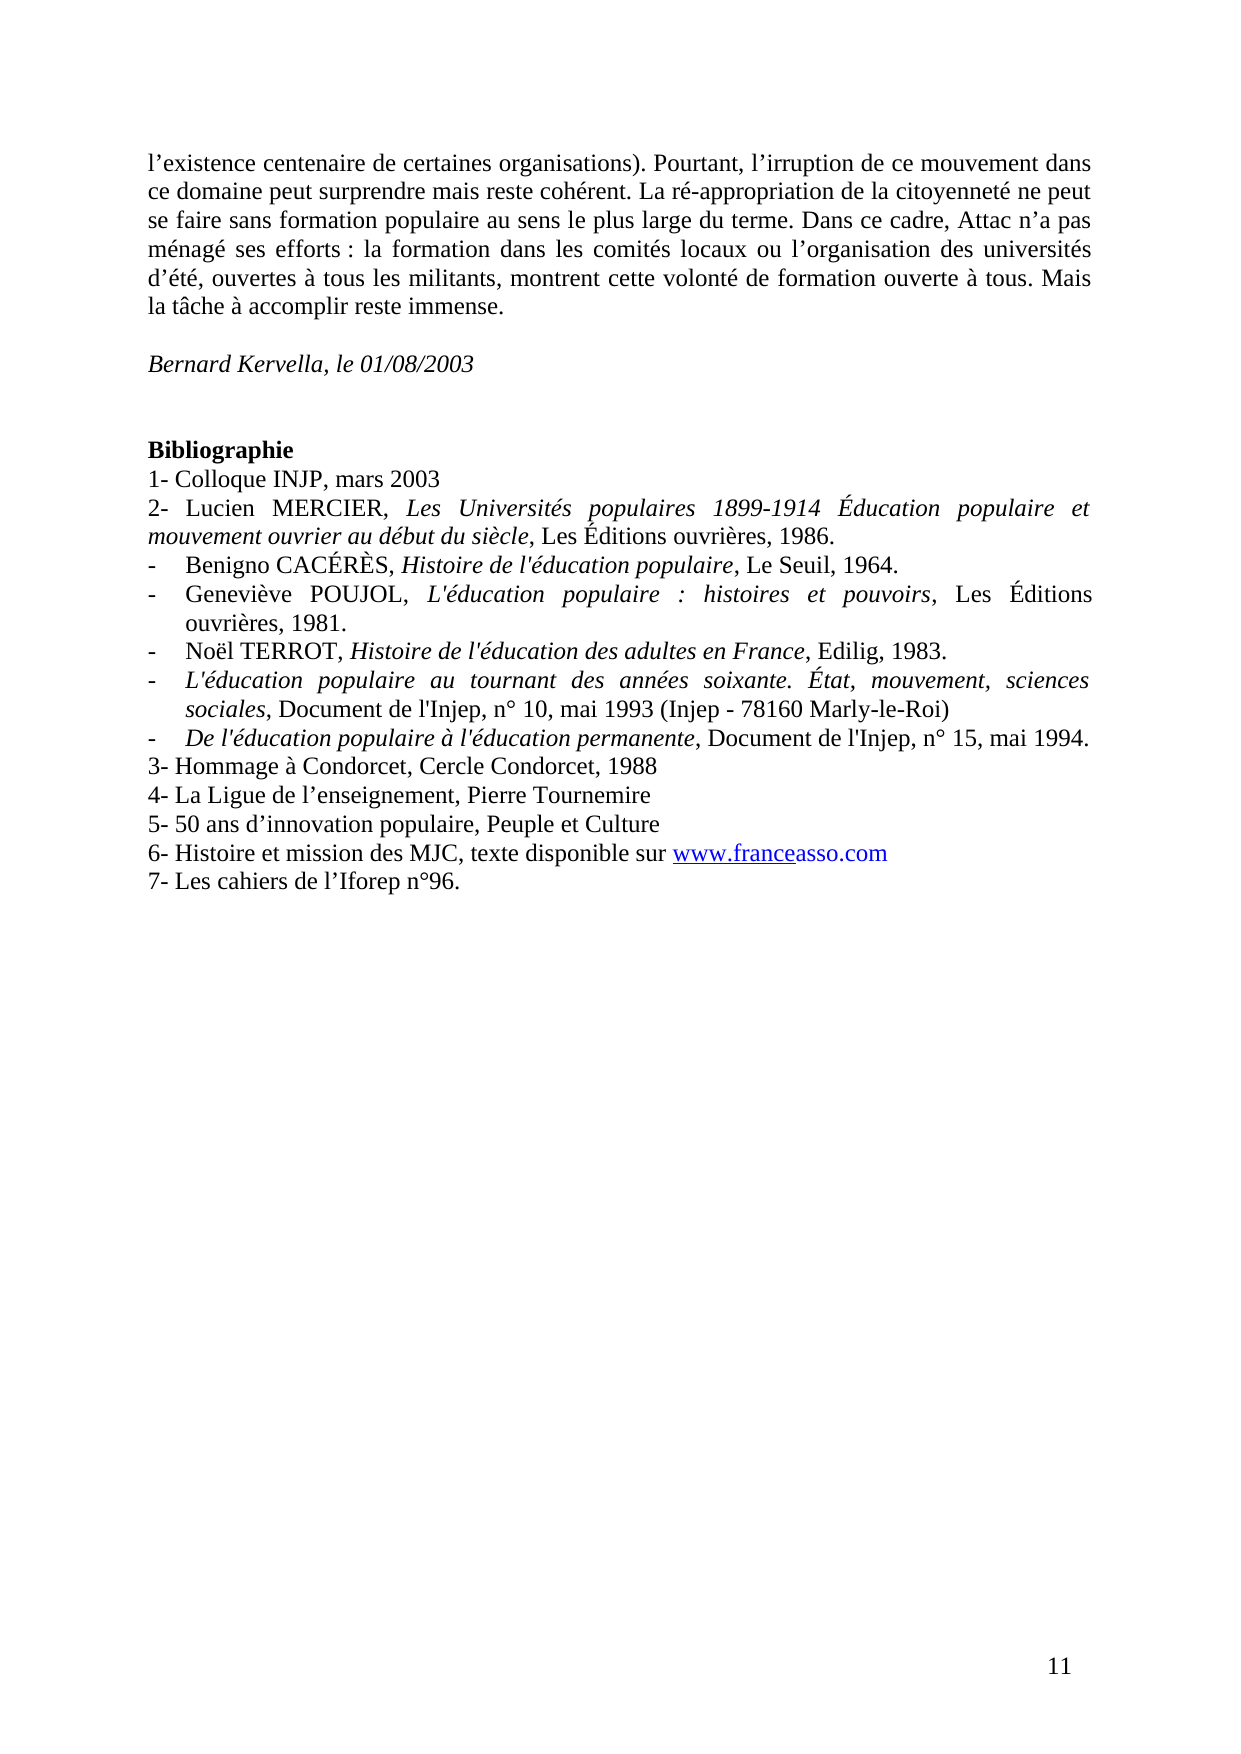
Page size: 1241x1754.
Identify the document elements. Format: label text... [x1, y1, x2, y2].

list Noël TERROT, Histoire de l'éducation des adultes en France, Edilig, 1983. [148, 636, 1093, 665]
list De l'éducation populaire à l'éducation permanente, Document de l'Injep, n° 15, mai 1994. [148, 723, 1093, 751]
list Geneviève POUJOL, L'éducation populaire : histoires et pouvoirs, Les Éditions ouvrières, 1981. [148, 579, 1093, 636]
text l’existence centenaire de certaines organisations). Pourtant, l’irruption de ce mouvement dans ce domaine peut surprendre mais reste cohérent. La ré-appropriation de la citoyenneté ne peut se faire sans formation populaire au sens le plus large du terme. Dans ce cadre, Attac n’a pas ménagé ses efforts : la formation dans les comités locaux ou l’organisation des universités d’été, ouvertes à tous les militants, montrent cette volonté de formation ouverte à tous. Mais la tâche à accomplir reste immense. [148, 148, 1093, 320]
text 2- Lucien MERCIER, Les Universités populaires 1899-1914 Éducation populaire et mouvement ouvrier au début du siècle, Les Éditions ouvrières, 1986. [148, 493, 1093, 550]
list L'éducation populaire au tournant des années soixante. État, mouvement, sciences sociales, Document de l'Injep, n° 10, mai 1993 (Injep - 78160 Marly-le-Roi) [148, 665, 1093, 723]
text 4- La Ligue de l’enseignement, Pierre Tournemire [148, 780, 1093, 809]
text 6- Histoire et mission des MJC, texte disponible sur www.franceasso.com [148, 838, 1093, 866]
text Bibliographie [148, 435, 1093, 464]
text 5- 50 ans d’innovation populaire, Peuple et Culture [148, 809, 1093, 838]
text 1- Colloque INJP, mars 2003 [148, 464, 1093, 493]
list Benigno CACÉRÈS, Histoire de l'éducation populaire, Le Seuil, 1964. [148, 550, 1093, 579]
text 7- Les cahiers de l’Iforep n°96. [148, 866, 1093, 895]
text 3- Hommage à Condorcet, Cercle Condorcet, 1988 [148, 751, 1093, 780]
text Bernard Kervella, le 01/08/2003 [148, 349, 1093, 378]
